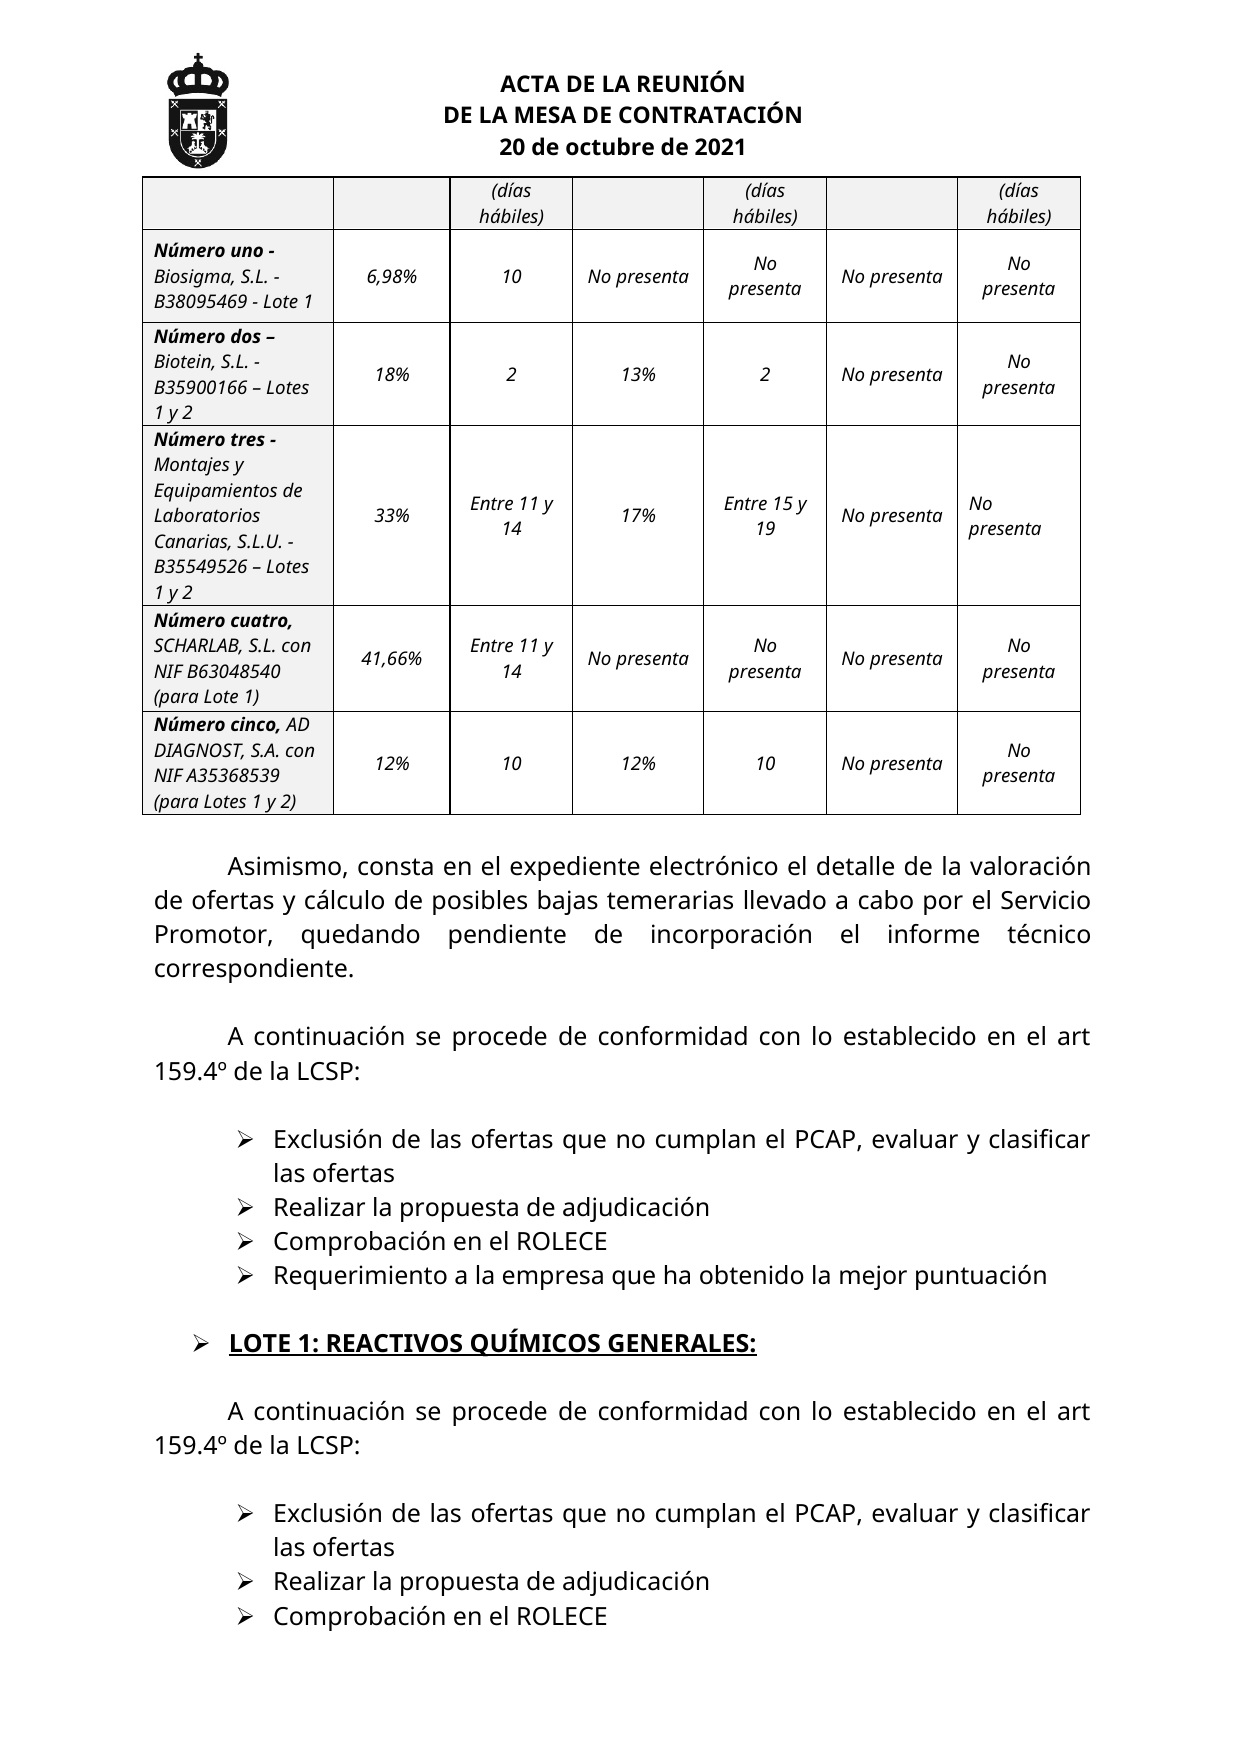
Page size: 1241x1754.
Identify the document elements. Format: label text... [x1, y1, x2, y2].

table_cell 2 [704, 323, 826, 425]
table_cell 41,66% [334, 606, 449, 711]
text A continuación se procede de conformidad con lo establecido en el art 159.4º de la LCSP: [153, 1019, 1092, 1087]
table_cell No presenta [958, 606, 1080, 711]
table_cell No presenta [573, 606, 703, 711]
table_cell Número cinco, AD DIAGNOST, S.A. con NIF A35368539 (para Lotes 1 y 2) [143, 712, 333, 814]
table_cell Número tres - Montajes y Equipamientos de Laboratorios Canarias, S.L.U. - B35549526 – Lotes 1 y 2 [143, 426, 333, 605]
table_cell [334, 178, 449, 228]
list Exclusión de las ofertas que no cumplan el PCAP, evaluar y clasificar las ofertas [235, 1121, 1092, 1189]
table_cell 33% [334, 426, 449, 605]
table_cell No presenta [704, 606, 826, 711]
table_cell Entre 11 y 14 [451, 606, 572, 711]
table_cell 13% [573, 323, 703, 425]
text Asimismo, consta en el expediente electrónico el detalle de la valoración de ofertas y cálculo de posibles bajas temerarias llevado a cabo por el Servicio Promotor, quedando pendiente de incorporación el informe técnico correspondiente. [153, 849, 1092, 985]
list Comprobación en el ROLECE [235, 1223, 1092, 1257]
table_cell 2 [451, 323, 572, 425]
table_cell [573, 178, 703, 228]
table_cell No presenta [958, 426, 1080, 605]
picture [164, 50, 231, 171]
table_cell 10 [451, 230, 572, 322]
table_cell No presenta [827, 230, 957, 322]
list Realizar la propuesta de adjudicación [235, 1189, 1092, 1223]
table_cell Número dos – Biotein, S.L. - B35900166 – Lotes 1 y 2 [143, 323, 333, 425]
list Realizar la propuesta de adjudicación [235, 1564, 1092, 1598]
table_cell No presenta [827, 712, 957, 814]
table_cell (días hábiles) [958, 178, 1080, 228]
table_cell 10 [451, 712, 572, 814]
table_cell No presenta [958, 323, 1080, 425]
table_cell 10 [704, 712, 826, 814]
table_cell No presenta [958, 712, 1080, 814]
list Exclusión de las ofertas que no cumplan el PCAP, evaluar y clasificar las ofertas [235, 1496, 1092, 1564]
list Requerimiento a la empresa que ha obtenido la mejor puntuación [235, 1257, 1092, 1292]
table_cell Número uno - Biosigma, S.L. - B38095469 - Lote 1 [143, 230, 333, 322]
table_cell (días hábiles) [451, 178, 572, 228]
table_cell Entre 15 y 19 [704, 426, 826, 605]
text A continuación se procede de conformidad con lo establecido en el art 159.4º de la LCSP: [153, 1394, 1092, 1462]
table_cell 18% [334, 323, 449, 425]
table_cell Número cuatro, SCHARLAB, S.L. con NIF B63048540 (para Lote 1) [143, 606, 333, 711]
table_cell No presenta [827, 323, 957, 425]
table_cell No presenta [573, 230, 703, 322]
table_cell 17% [573, 426, 703, 605]
table_cell [827, 178, 957, 228]
list LOTE 1: REACTIVOS QUÍMICOS GENERALES: [191, 1326, 1092, 1360]
table_cell 6,98% [334, 230, 449, 322]
table_cell No presenta [827, 606, 957, 711]
table_cell No presenta [704, 230, 826, 322]
table_cell (días hábiles) [704, 178, 826, 228]
table_cell No presenta [958, 230, 1080, 322]
table_cell Entre 11 y 14 [451, 426, 572, 605]
table_cell 12% [334, 712, 449, 814]
table_cell No presenta [827, 426, 957, 605]
table_cell 12% [573, 712, 703, 814]
list Comprobación en el ROLECE [235, 1598, 1092, 1632]
